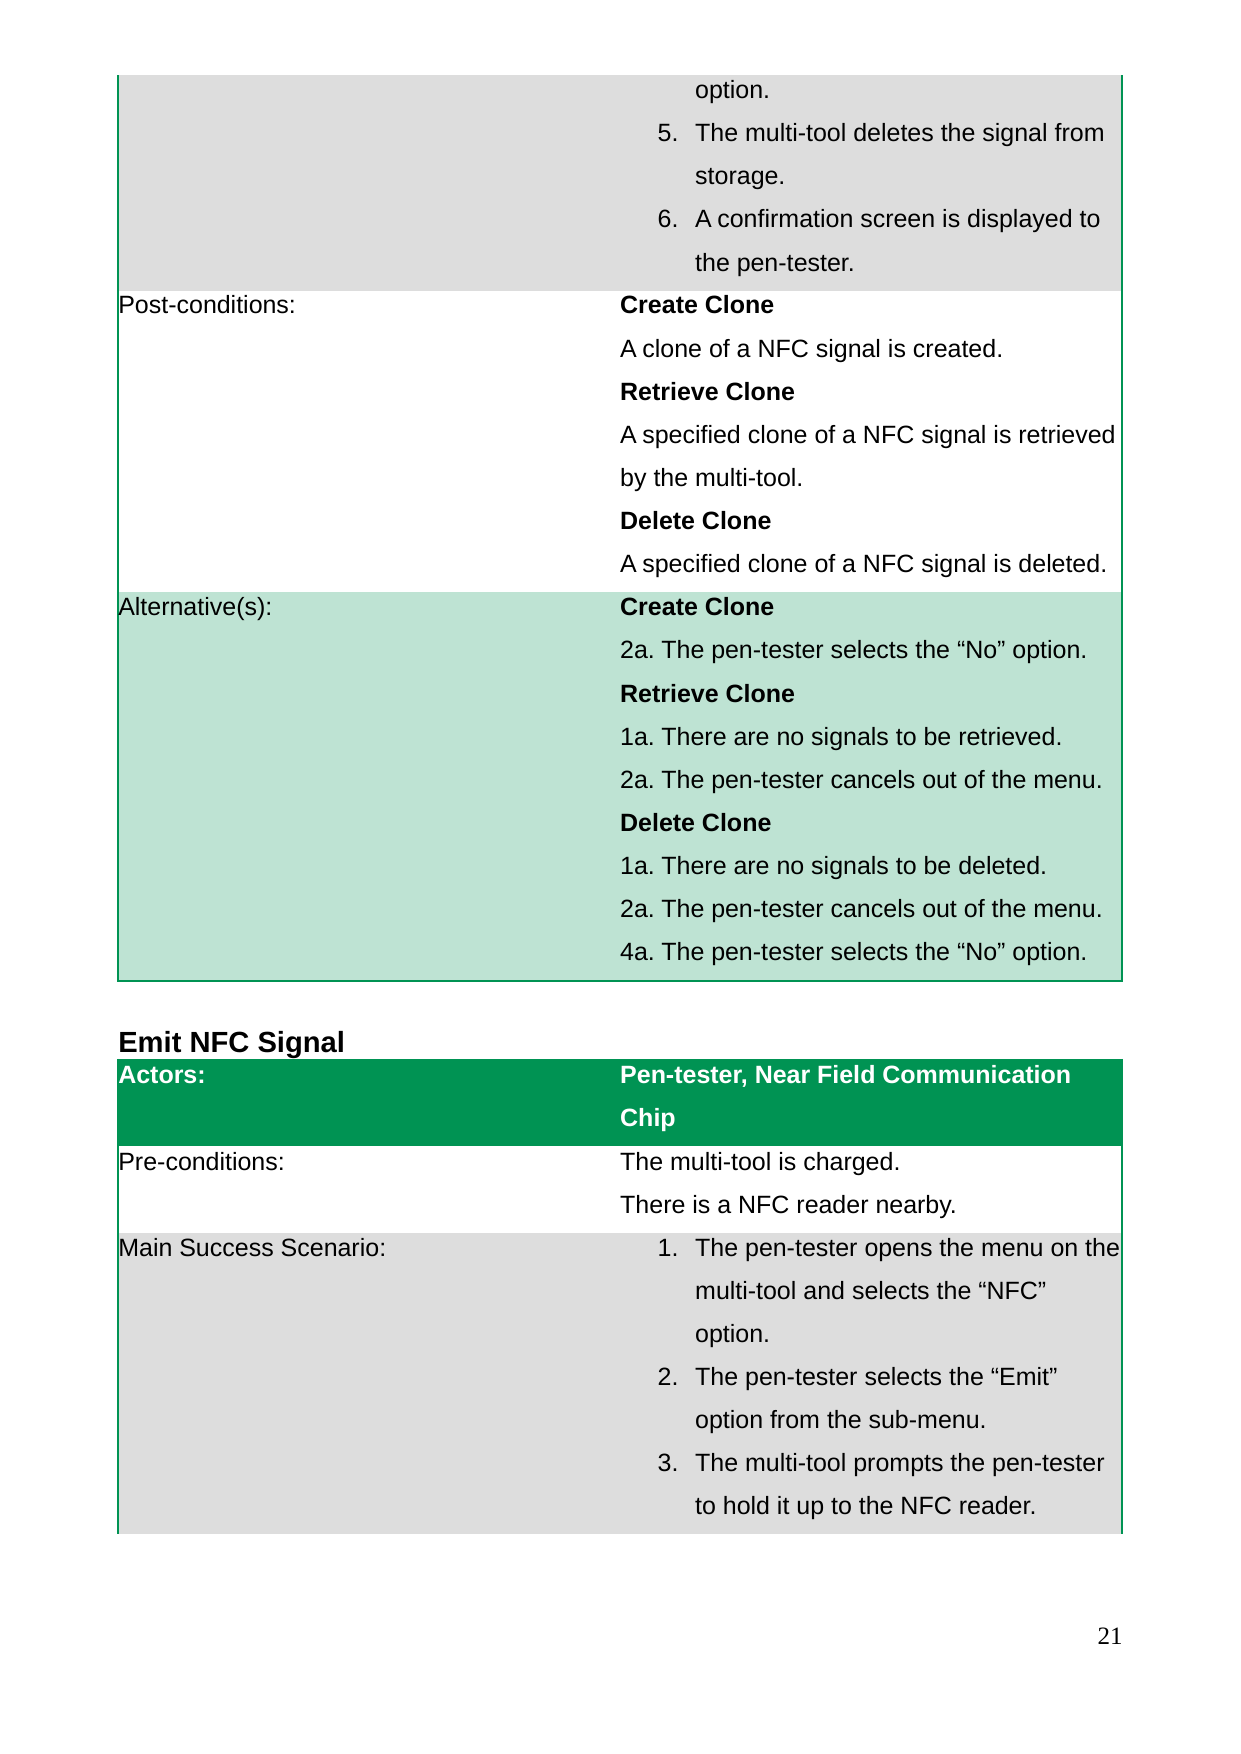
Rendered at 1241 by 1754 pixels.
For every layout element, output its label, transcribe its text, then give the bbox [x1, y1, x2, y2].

table_cell Post-conditions: [119, 291, 620, 592]
table_cell Create Clone A clone of a NFC signal is created. Retrieve Clone A specified clone of a NFC signal is retrieved by the multi-tool. Delete Clone A specified clone of a NFC signal is deleted. [620, 291, 1121, 592]
table_cell The multi-tool is charged. There is a NFC reader nearby. [620, 1146, 1121, 1233]
table_cell Create Clone The pen-tester is prompted by the multi-tool to create clone of the NFC signal. The pen-tester selects the “Yes” option. Retrieve Clone The multi-tool retrieves the names of all cloned signals stored on the device and lists them by creation date. The pen-tester selects which clone they wish to view from the menu. The multi-tool retrieves the cloned signal from storage and displays the details to the pen-tester. Delete Clone The multi-tool retrieves the names of all cloned signals stored on the device and lists them by creation date. The pen-tester selects which signal they wish to delete from the menu. The multi-tool prompts the pen-tester to confirm deletion. The pen-tester selects the “Yes” option. The multi-tool deletes the signal from storage. A confirmation screen is displayed to the pen-tester. [620, 75, 1121, 291]
table_cell Pre-conditions: [119, 1146, 620, 1233]
table_cell The pen-tester opens the menu on the multi-tool and selects the “NFC” option. The pen-tester selects the “Emit” option from the sub-menu. The multi-tool prompts the pen-tester to hold it up to the NFC reader. [620, 1233, 1121, 1534]
table_cell Alternative(s): [119, 592, 620, 980]
table_header Pen-tester, Near Field Communication Chip [620, 1060, 1121, 1146]
table_cell Main Success Scenario: [119, 1233, 620, 1534]
table_cell [119, 75, 620, 291]
table_cell Create Clone 2a. The pen-tester selects the “No” option. Retrieve Clone 1a. There are no signals to be retrieved. 2a. The pen-tester cancels out of the menu. Delete Clone 1a. There are no signals to be deleted. 2a. The pen-tester cancels out of the menu. 4a. The pen-tester selects the “No” option. [620, 592, 1121, 980]
subtitle Emit NFC Signal [118, 1025, 1122, 1059]
table_header Actors: [119, 1060, 620, 1146]
